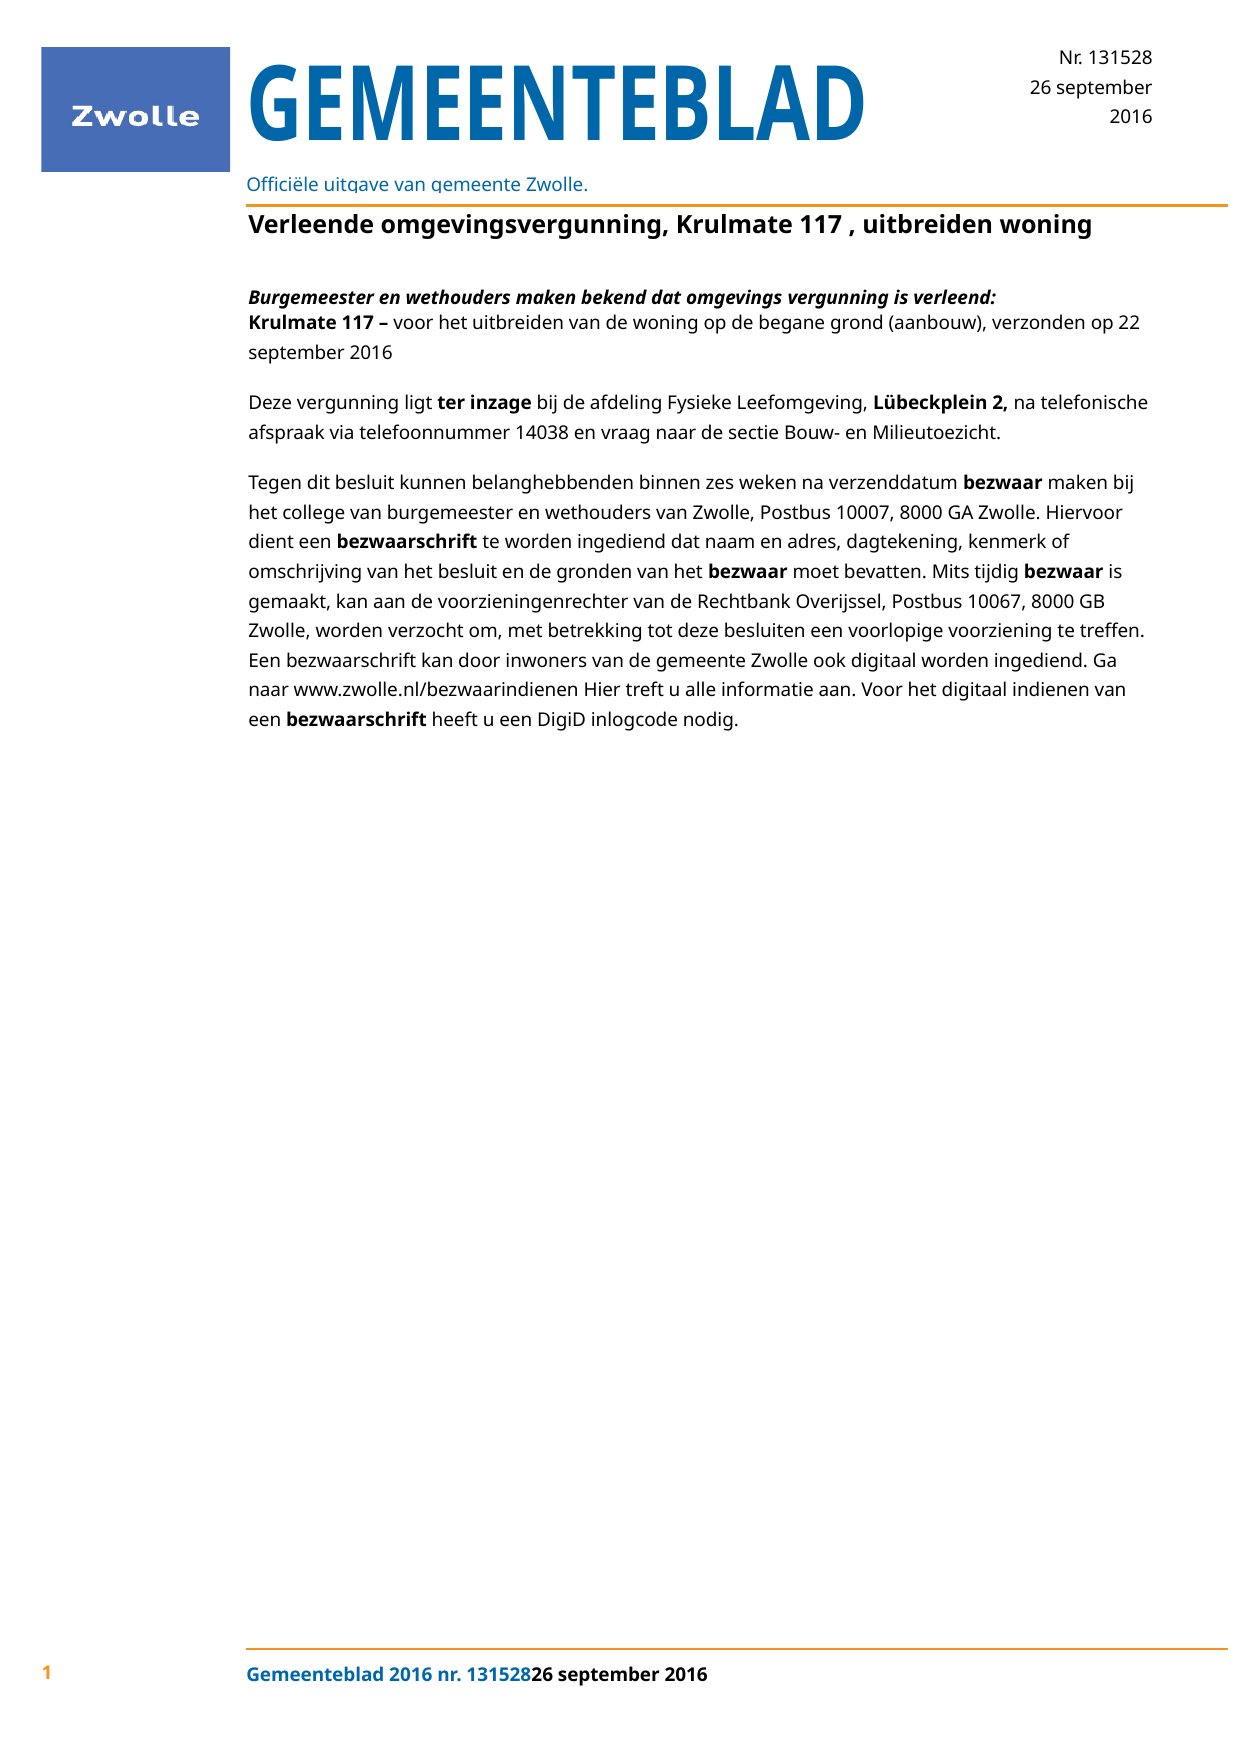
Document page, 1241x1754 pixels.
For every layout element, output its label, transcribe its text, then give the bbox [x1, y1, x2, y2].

text Verleende omgevingsvergunning, Krulmate 117 , uitbreiden woning [248, 207, 1152, 241]
text Burgemeester en wethouders maken bekend dat omgevings vergunning is verleend: [248, 284, 1152, 309]
picture [41, 47, 231, 172]
text Deze vergunning ligt ter inzage bij de afdeling Fysieke Leefomgeving, Lübeckplein 2, na telefonische afspraak via telefoonnummer 14038 en vraag naar de sectie Bouw- en Milieutoezicht. [248, 389, 1152, 445]
text Krulmate 117 – voor het uitbreiden van de woning op de begane grond (aanbouw), verzonden op 22 september 2016 [248, 309, 1152, 365]
text Tegen dit besluit kunnen belanghebbenden binnen zes weken na verzenddatum bezwaar maken bij het college van burgemeester en wethouders van Zwolle, Postbus 10007, 8000 GA Zwolle. Hiervoor dient een bezwaarschrift te worden ingediend dat naam en adres, dagtekening, kenmerk of omschrijving van het besluit en de gronden van het bezwaar moet bevatten. Mits tijdig bezwaar is gemaakt, kan aan de voorzieningenrechter van de Rechtbank Overijssel, Postbus 10067, 8000 GB Zwolle, worden verzocht om, met betrekking tot deze besluiten een voorlopige voorziening te treffen. Een bezwaarschrift kan door inwoners van de gemeente Zwolle ook digitaal worden ingediend. Ga naar www.zwolle.nl/bezwaarindienen Hier treft u alle informatie aan. Voor het digitaal indienen van een bezwaarschrift heeft u een DigiD inlogcode nodig. [248, 469, 1152, 732]
